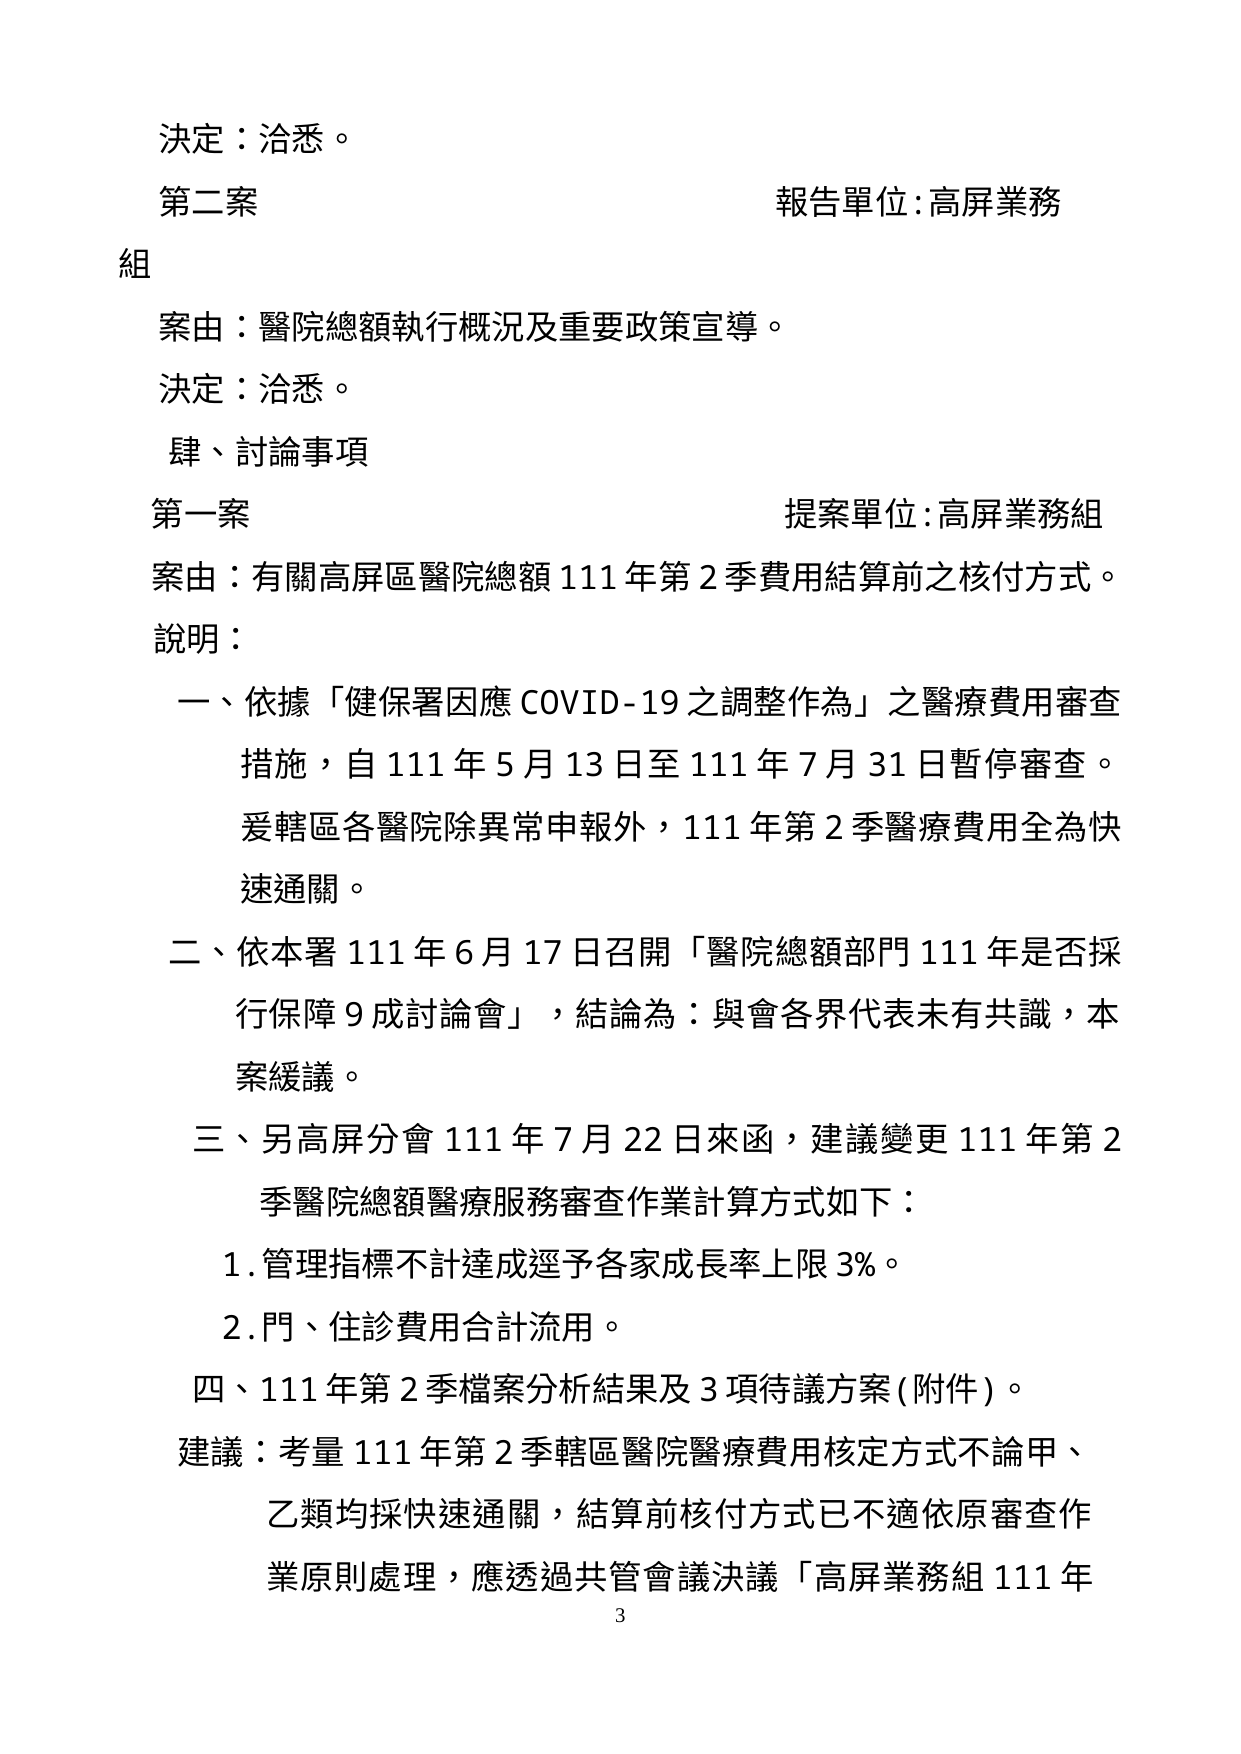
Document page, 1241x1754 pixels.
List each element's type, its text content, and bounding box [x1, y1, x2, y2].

text 二、依本署111年6月17日召開「醫院總額部門111年是否採行保障9成討論會」，結論為：與會各界代表未有共識，本案緩議。 [168, 908, 1122, 1096]
text 三、另高屏分會111年7月22日來函，建議變更111年第2季醫院總額醫療服務審查作業計算方式如下： [192, 1096, 1122, 1221]
text 案由：醫院總額執行概況及重要政策宣導。 [118, 283, 1093, 346]
text 2.門、住診費用合計流用。 [221, 1283, 1122, 1346]
text 案由：有關高屏區醫院總額111年第2季費用結算前之核付方式。 [131, 533, 1093, 596]
text 建議：考量111年第2季轄區醫院醫療費用核定方式不論甲、乙類均採快速通關，結算前核付方式已不適依原審查作業原則處理，應透過共管會議決議「高屏業務組111年 [177, 1408, 1093, 1596]
text 第二案 報告單位:高屏業務組 [118, 158, 1093, 283]
text 決定：洽悉。 [118, 346, 1093, 408]
text 一、依據「健保署因應COVID-19之調整作為」之醫療費用審查措施，自111年5月13日至111年7月31日暫停審查。爰轄區各醫院除異常申報外，111年第2季醫療費用全為快速通關。 [157, 658, 1122, 908]
text 1.管理指標不計達成逕予各家成長率上限3%。 [221, 1221, 1122, 1283]
text 第一案 提案單位:高屏業務組 [131, 471, 1122, 533]
text 四、111年第2季檔案分析結果及3項待議方案(附件)。 [192, 1346, 1122, 1408]
list 討論事項 [168, 408, 1093, 471]
text 決定：洽悉。 [118, 96, 1093, 158]
text 說明： [133, 596, 1093, 658]
